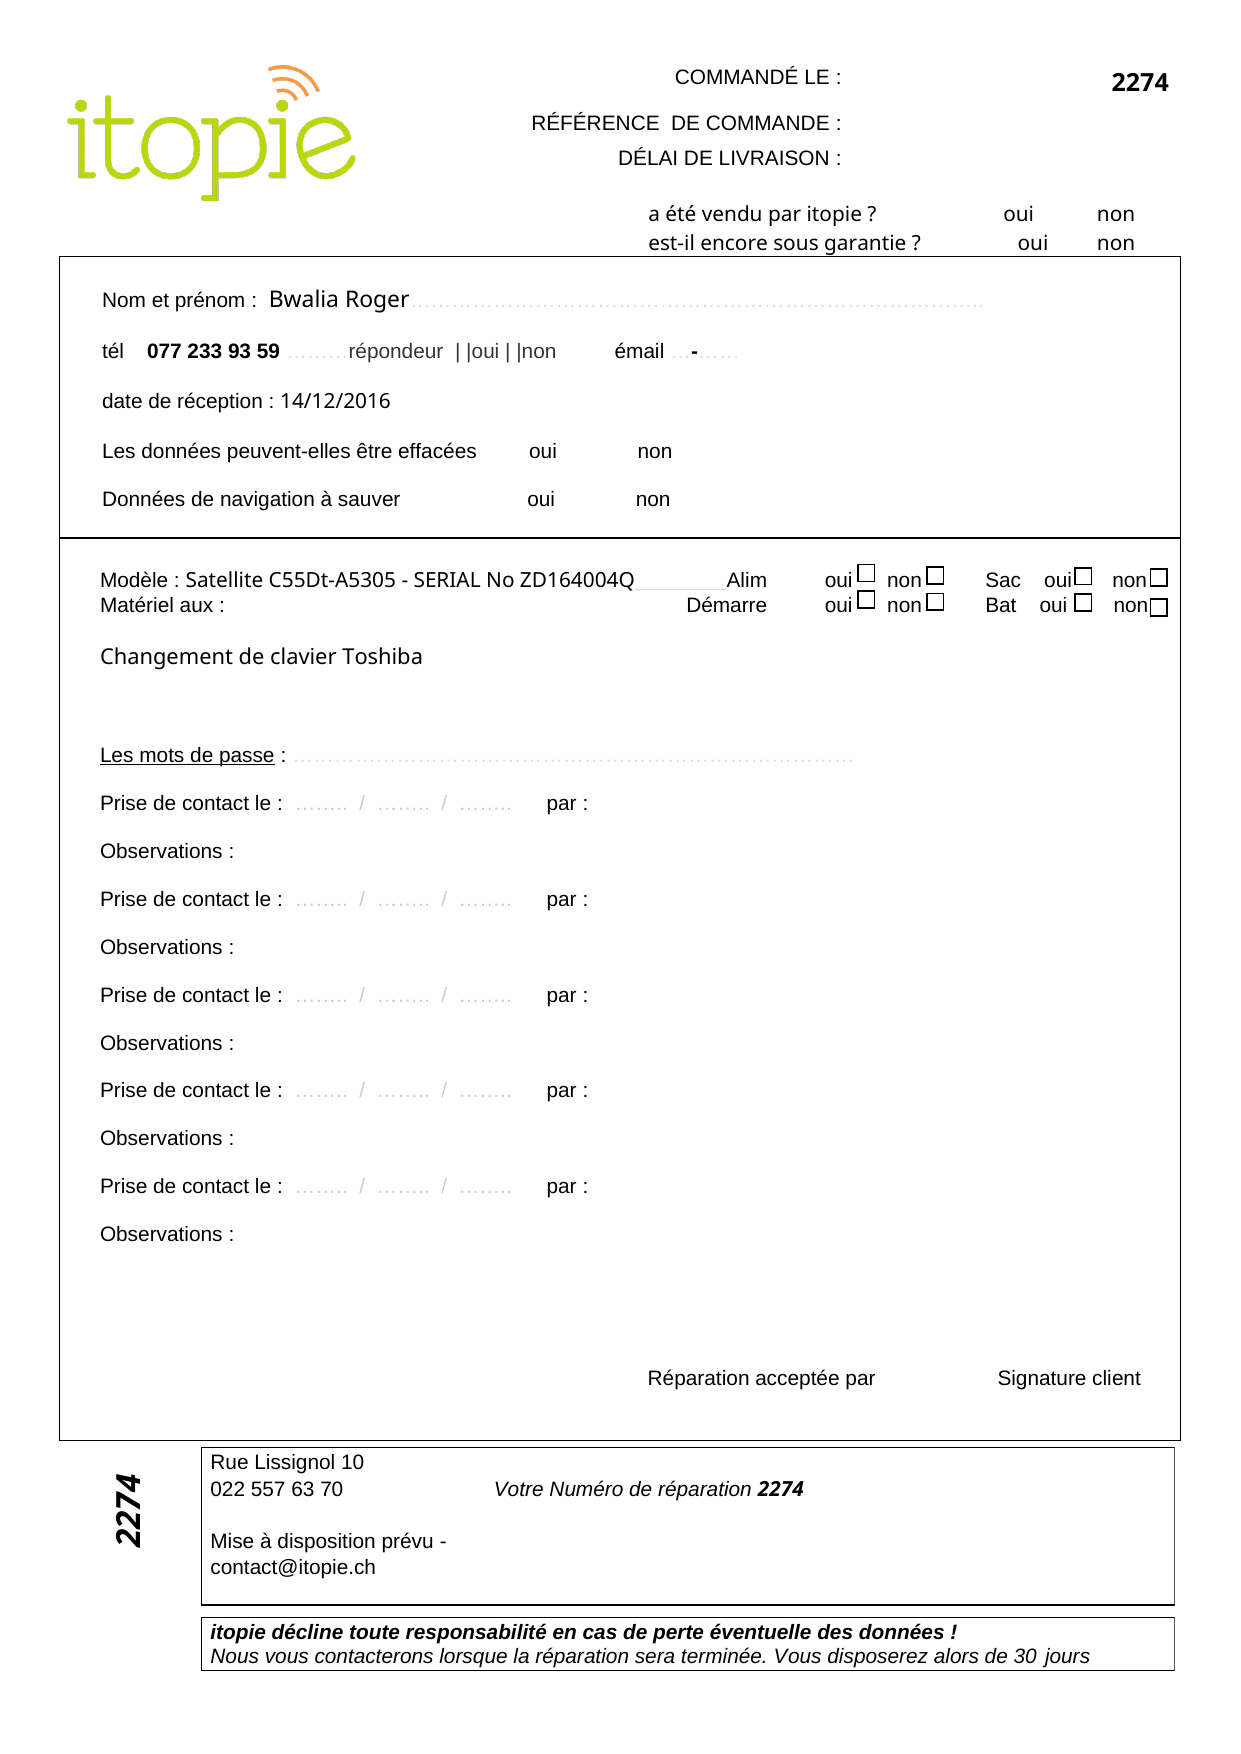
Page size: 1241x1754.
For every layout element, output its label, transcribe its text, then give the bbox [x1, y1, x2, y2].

text tél 077 233 93 59 ………répondeur | |oui | |non émail …-…… [60, 335, 1180, 362]
picture [67, 65, 356, 201]
table_header 2274 [847, 59, 1180, 104]
table_header Rue Lissignol 10 022 557 63 70 Votre Numéro de réparation 2274 Mise à disposition prévu - contact@itopie.ch [195, 1441, 1180, 1611]
text Nom et prénom : Bwalia Roger……………………………………………………………………….. [60, 280, 1180, 314]
text est-il encore sous garantie ? oui non [59, 228, 1181, 256]
text Matériel aux : Démarre oui non Bat oui non [60, 590, 1180, 617]
text Prise de contact le : …….. / …….. / …….. par : [60, 883, 1180, 911]
text Observations : [60, 1219, 1180, 1246]
text date de réception : 14/12/2016 [60, 383, 1180, 415]
text Prise de contact le : …….. / …….. / …….. par : [60, 788, 1180, 815]
table_cell [847, 140, 1180, 175]
table_cell [847, 105, 1180, 140]
text Observations : [60, 836, 1180, 863]
table_header 2274 [59, 1441, 195, 1677]
text Prise de contact le : …….. / …….. / …….. par : [60, 979, 1180, 1006]
text Observations : [60, 1123, 1180, 1150]
text Réparation acceptée par Signature client [60, 1363, 1180, 1390]
text Observations : [60, 931, 1180, 958]
text Prise de contact le : …….. / …….. / …….. par : [60, 1075, 1180, 1102]
text Observations : [60, 1027, 1180, 1054]
text Prise de contact le : …….. / …….. / …….. par : [60, 1171, 1180, 1198]
text Données de navigation à sauver oui non [60, 484, 1180, 511]
text Les mots de passe : ……………………………………………………………………… [60, 740, 1180, 767]
text Les données peuvent-elles être effacées oui non [60, 436, 1180, 463]
text Modèle : Satellite C55Dt-A5305 - SERIAL No ZD164004Q Alim oui non Sac oui non [60, 562, 856, 590]
table_cell RÉFÉRENCE DE COMMANDE : [490, 105, 847, 140]
table_cell DÉLAI DE LIVRAISON : [490, 140, 847, 175]
text Changement de clavier Toshiba [60, 638, 1180, 671]
table_header COMMANDÉ LE : [490, 59, 847, 104]
table_cell itopie décline toute responsabilité en cas de perte éventuelle des données ! Nous vous contacterons lorsque la réparation sera terminée. Vous disposerez alors de 30 jours [195, 1611, 1180, 1677]
text a été vendu par itopie ? oui non [59, 199, 1181, 228]
text Modèle : Satellite C55Dt-A5305 - SERIAL No ZD164004Q Alim oui non Sac oui non [948, 562, 1180, 590]
